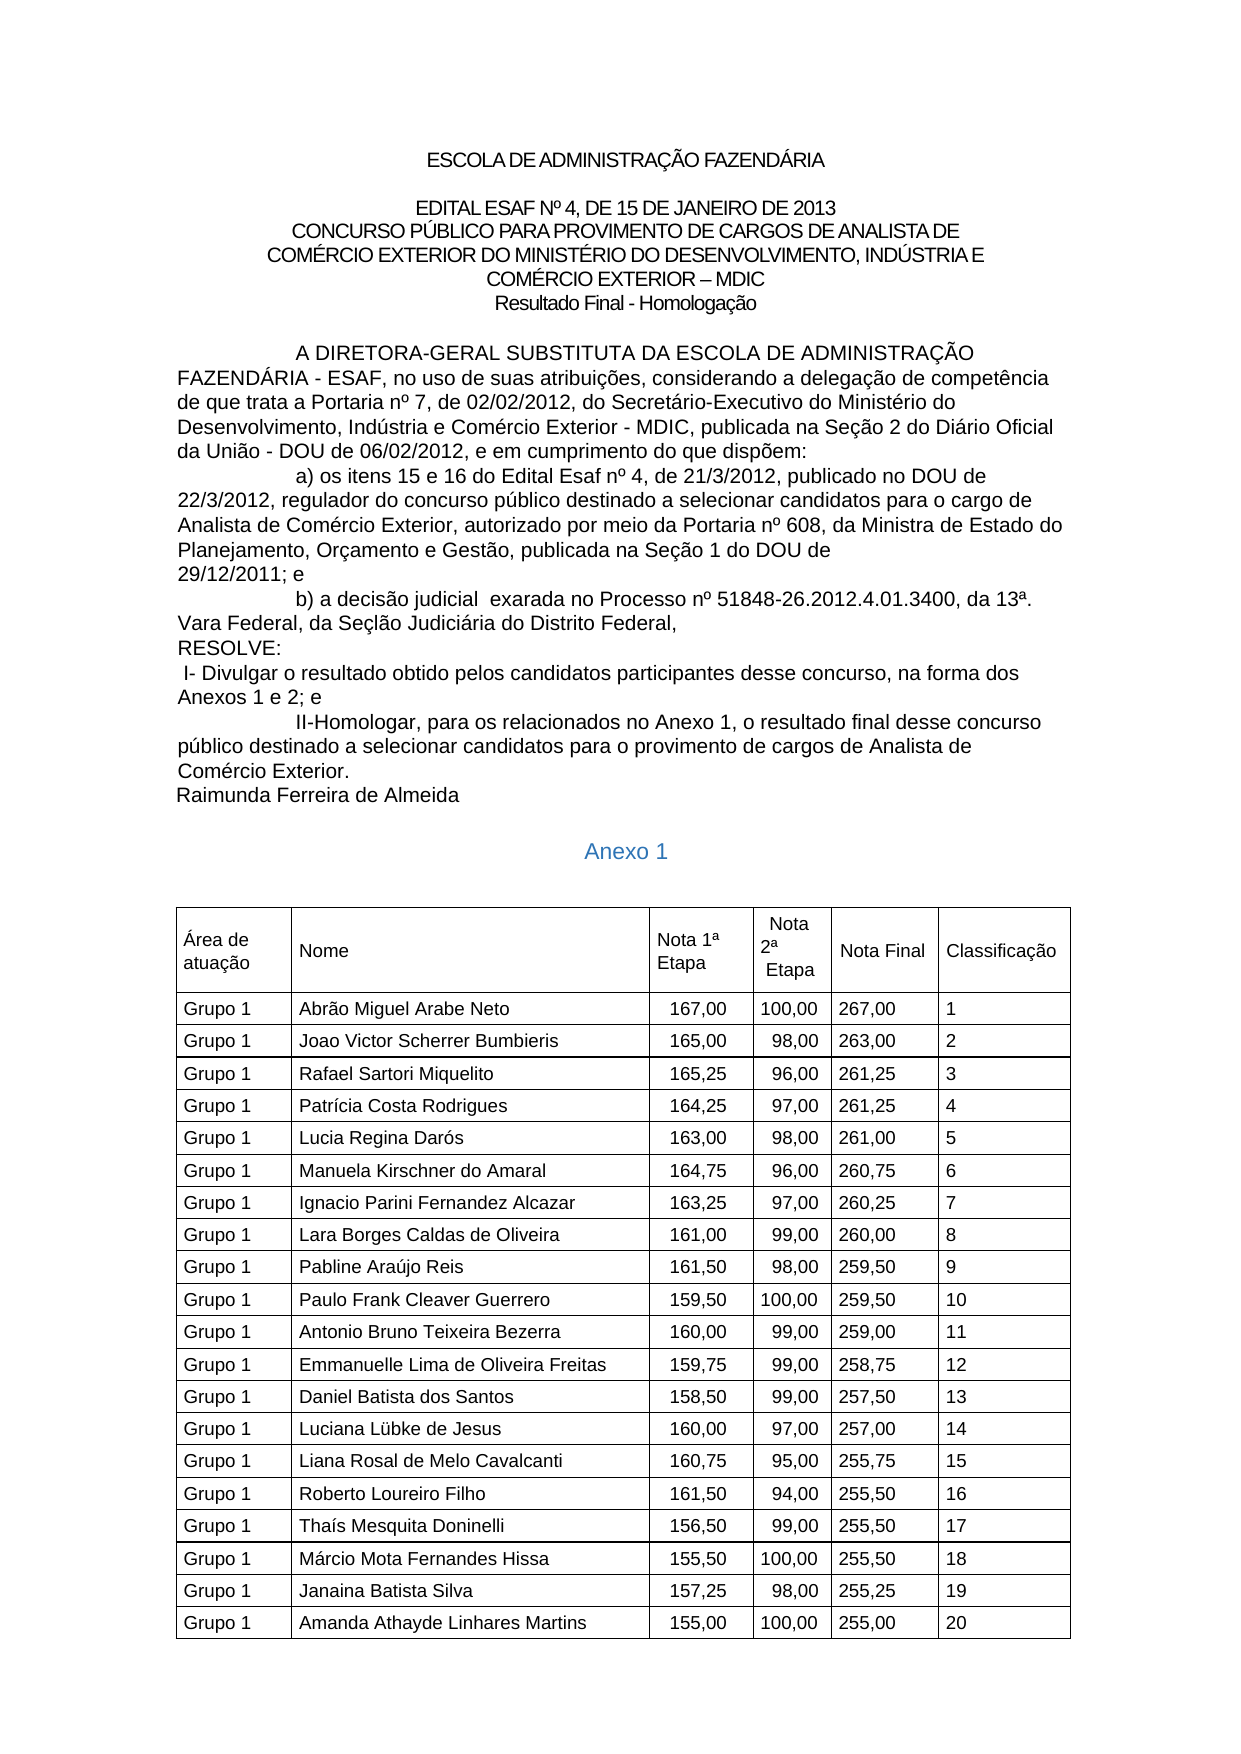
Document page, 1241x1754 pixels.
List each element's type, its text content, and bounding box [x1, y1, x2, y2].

table_cell 2 [939, 1025, 1070, 1056]
table_cell 260,25 [832, 1187, 938, 1218]
table_cell 15 [939, 1445, 1070, 1477]
table_cell Lara Borges Caldas de Oliveira [292, 1219, 649, 1250]
table_cell 255,50 [832, 1510, 938, 1541]
table_cell Daniel Batista dos Santos [292, 1381, 649, 1412]
table_cell 99,00 [754, 1349, 831, 1380]
table_cell 259,50 [832, 1251, 938, 1283]
text RESOLVE: [177, 636, 1064, 660]
table_cell 257,00 [832, 1413, 938, 1444]
table_cell 1 [939, 993, 1070, 1024]
table_cell Amanda Athayde Linhares Martins [292, 1607, 649, 1638]
table_cell 99,00 [754, 1316, 831, 1347]
text ESCOLA DE ADMINISTRAÇÃO FAZENDÁRIA [177, 147, 1075, 171]
table_cell 261,00 [832, 1122, 938, 1153]
text II-Homologar, para os relacionados no Anexo 1, o resultado final desse concurso público destinado a selecionar candidatos para o provimento de cargos de Analista de Comércio Exterior. [177, 709, 1064, 783]
table_cell 3 [939, 1058, 1070, 1089]
table_cell 257,50 [832, 1381, 938, 1412]
table_cell Márcio Mota Fernandes Hissa [292, 1543, 649, 1574]
table_cell 155,00 [650, 1607, 753, 1638]
table_cell 261,25 [832, 1090, 938, 1121]
table_cell Grupo 1 [177, 1251, 291, 1283]
table_cell 164,75 [650, 1155, 753, 1186]
text 29/12/2011; e [177, 562, 1064, 586]
table_cell Grupo 1 [177, 1381, 291, 1412]
table_cell 20 [939, 1607, 1070, 1638]
table_cell Rafael Sartori Miquelito [292, 1058, 649, 1089]
table_cell Luciana Lübke de Jesus [292, 1413, 649, 1444]
table_cell 11 [939, 1316, 1070, 1347]
table_cell 97,00 [754, 1090, 831, 1121]
table_cell Ignacio Parini Fernandez Alcazar [292, 1187, 649, 1218]
text COMÉRCIO EXTERIOR DO MINISTÉRIO DO DESENVOLVIMENTO, INDÚSTRIA E [177, 243, 1075, 267]
table_cell 18 [939, 1543, 1070, 1574]
table_cell Lucia Regina Darós [292, 1122, 649, 1153]
table_cell 260,00 [832, 1219, 938, 1250]
table_cell Janaina Batista Silva [292, 1575, 649, 1606]
table_cell 161,00 [650, 1219, 753, 1250]
table_cell 8 [939, 1219, 1070, 1250]
table_cell 100,00 [754, 1607, 831, 1638]
table_cell Liana Rosal de Melo Cavalcanti [292, 1445, 649, 1477]
table_cell 98,00 [754, 1122, 831, 1153]
table_cell 19 [939, 1575, 1070, 1606]
table_cell 17 [939, 1510, 1070, 1541]
table_cell 100,00 [754, 993, 831, 1024]
table_cell 99,00 [754, 1219, 831, 1250]
table_cell 167,00 [650, 993, 753, 1024]
table_cell 160,00 [650, 1316, 753, 1347]
table_cell 159,50 [650, 1284, 753, 1315]
text a) os itens 15 e 16 do Edital Esaf nº 4, de 21/3/2012, publicado no DOU de 22/3/2012, regulador do concurso público destinado a selecionar candidatos para o cargo de Analista de Comércio Exterior, autorizado por meio da Portaria nº 608, da Ministra de Estado do Planejamento, Orçamento e Gestão, publicada na Seção 1 do DOU de [177, 464, 1064, 561]
text b) a decisão judicial exarada no Processo nº 51848-26.2012.4.01.3400, da 13ª. Vara Federal, da Seçlão Judiciária do Distrito Federal, [177, 587, 1064, 635]
table_cell 99,00 [754, 1381, 831, 1412]
table_cell 261,25 [832, 1058, 938, 1089]
table_cell Grupo 1 [177, 1025, 291, 1056]
table_cell Roberto Loureiro Filho [292, 1478, 649, 1509]
table_cell Emmanuelle Lima de Oliveira Freitas [292, 1349, 649, 1380]
table_cell 100,00 [754, 1284, 831, 1315]
table_cell 164,25 [650, 1090, 753, 1121]
table_cell 165,25 [650, 1058, 753, 1089]
text CONCURSO PÚBLICO PARA PROVIMENTO DE CARGOS DE ANALISTA DE [177, 219, 1075, 243]
table_cell 96,00 [754, 1155, 831, 1186]
table_cell 255,50 [832, 1478, 938, 1509]
table_cell Grupo 1 [177, 1510, 291, 1541]
table_cell 258,75 [832, 1349, 938, 1380]
table_cell 259,00 [832, 1316, 938, 1347]
table_cell 12 [939, 1349, 1070, 1380]
table_cell 260,75 [832, 1155, 938, 1186]
table_cell 5 [939, 1122, 1070, 1153]
table_cell 255,75 [832, 1445, 938, 1477]
table_cell Antonio Bruno Teixeira Bezerra [292, 1316, 649, 1347]
table_cell Thaís Mesquita Doninelli [292, 1510, 649, 1541]
table_cell 10 [939, 1284, 1070, 1315]
table_cell 16 [939, 1478, 1070, 1509]
text Resultado Final - Homologação [177, 291, 1075, 315]
table_cell Grupo 1 [177, 1543, 291, 1574]
table_cell 14 [939, 1413, 1070, 1444]
table_cell 160,75 [650, 1445, 753, 1477]
table_cell Grupo 1 [177, 1575, 291, 1606]
text COMÉRCIO EXTERIOR – MDIC [177, 267, 1075, 291]
table_cell 98,00 [754, 1025, 831, 1056]
table_cell Manuela Kirschner do Amaral [292, 1155, 649, 1186]
table_cell Grupo 1 [177, 1122, 291, 1153]
table_header Nota Final [832, 908, 938, 992]
table_cell 165,00 [650, 1025, 753, 1056]
table_cell 160,00 [650, 1413, 753, 1444]
table_cell 267,00 [832, 993, 938, 1024]
table_cell Pabline Araújo Reis [292, 1251, 649, 1283]
table_cell 94,00 [754, 1478, 831, 1509]
table_cell 7 [939, 1187, 1070, 1218]
table_cell Abrão Miguel Arabe Neto [292, 993, 649, 1024]
table_cell Patrícia Costa Rodrigues [292, 1090, 649, 1121]
table_cell 96,00 [754, 1058, 831, 1089]
table_cell 255,50 [832, 1543, 938, 1574]
table_header Nota 2ª Etapa [754, 908, 831, 992]
table_cell 155,50 [650, 1543, 753, 1574]
table_cell 13 [939, 1381, 1070, 1412]
table_cell Grupo 1 [177, 1187, 291, 1218]
table_cell 156,50 [650, 1510, 753, 1541]
table_cell 97,00 [754, 1413, 831, 1444]
table_cell 98,00 [754, 1575, 831, 1606]
table_cell Grupo 1 [177, 1219, 291, 1250]
table_cell Grupo 1 [177, 1413, 291, 1444]
table_cell 99,00 [754, 1510, 831, 1541]
table_cell Grupo 1 [177, 1155, 291, 1186]
table_cell Grupo 1 [177, 1445, 291, 1477]
text FAZENDÁRIA - ESAF, no uso de suas atribuições, considerando a delegação de competência de que trata a Portaria nº 7, de 02/02/2012, do Secretário-Executivo do Ministério do Desenvolvimento, Indústria e Comércio Exterior - MDIC, publicada na Seção 2 do Diário Oficial da União - DOU de 06/02/2012, e em cumprimento do que dispõem: [177, 365, 1064, 463]
table_cell 255,00 [832, 1607, 938, 1638]
table_cell Grupo 1 [177, 1478, 291, 1509]
table_cell 159,75 [650, 1349, 753, 1380]
table_cell Joao Victor Scherrer Bumbieris [292, 1025, 649, 1056]
text Raimunda Ferreira de Almeida [176, 783, 1075, 807]
table_cell 6 [939, 1155, 1070, 1186]
table_cell 97,00 [754, 1187, 831, 1218]
text A DIRETORA-GERAL SUBSTITUTA DA ESCOLA DE ADMINISTRAÇÃO [176, 341, 1075, 365]
table_cell Paulo Frank Cleaver Guerrero [292, 1284, 649, 1315]
table_cell 100,00 [754, 1543, 831, 1574]
text I- Divulgar o resultado obtido pelos candidatos participantes desse concurso, na forma dos Anexos 1 e 2; e [177, 660, 1064, 709]
table_cell 157,25 [650, 1575, 753, 1606]
table_cell 163,25 [650, 1187, 753, 1218]
table_cell Grupo 1 [177, 1607, 291, 1638]
text EDITAL ESAF Nº 4, DE 15 DE JANEIRO DE 2013 [177, 195, 1075, 219]
table_header Nota 1ª Etapa [650, 908, 753, 992]
table_cell 4 [939, 1090, 1070, 1121]
table_cell 255,25 [832, 1575, 938, 1606]
table_header Nome [292, 908, 649, 992]
table_cell 98,00 [754, 1251, 831, 1283]
table_cell Grupo 1 [177, 1316, 291, 1347]
table_cell 9 [939, 1251, 1070, 1283]
subtitle Anexo 1 [177, 838, 1075, 864]
table_cell Grupo 1 [177, 1058, 291, 1089]
table_cell Grupo 1 [177, 1284, 291, 1315]
table_cell Grupo 1 [177, 1349, 291, 1380]
table_cell 259,50 [832, 1284, 938, 1315]
table_cell 158,50 [650, 1381, 753, 1412]
table_cell 263,00 [832, 1025, 938, 1056]
table_header Área de atuação [177, 908, 291, 992]
table_header Classificação [939, 908, 1070, 992]
table_cell 161,50 [650, 1478, 753, 1509]
table_cell 95,00 [754, 1445, 831, 1477]
table_cell Grupo 1 [177, 993, 291, 1024]
table_cell 161,50 [650, 1251, 753, 1283]
table_cell Grupo 1 [177, 1090, 291, 1121]
table_cell 163,00 [650, 1122, 753, 1153]
